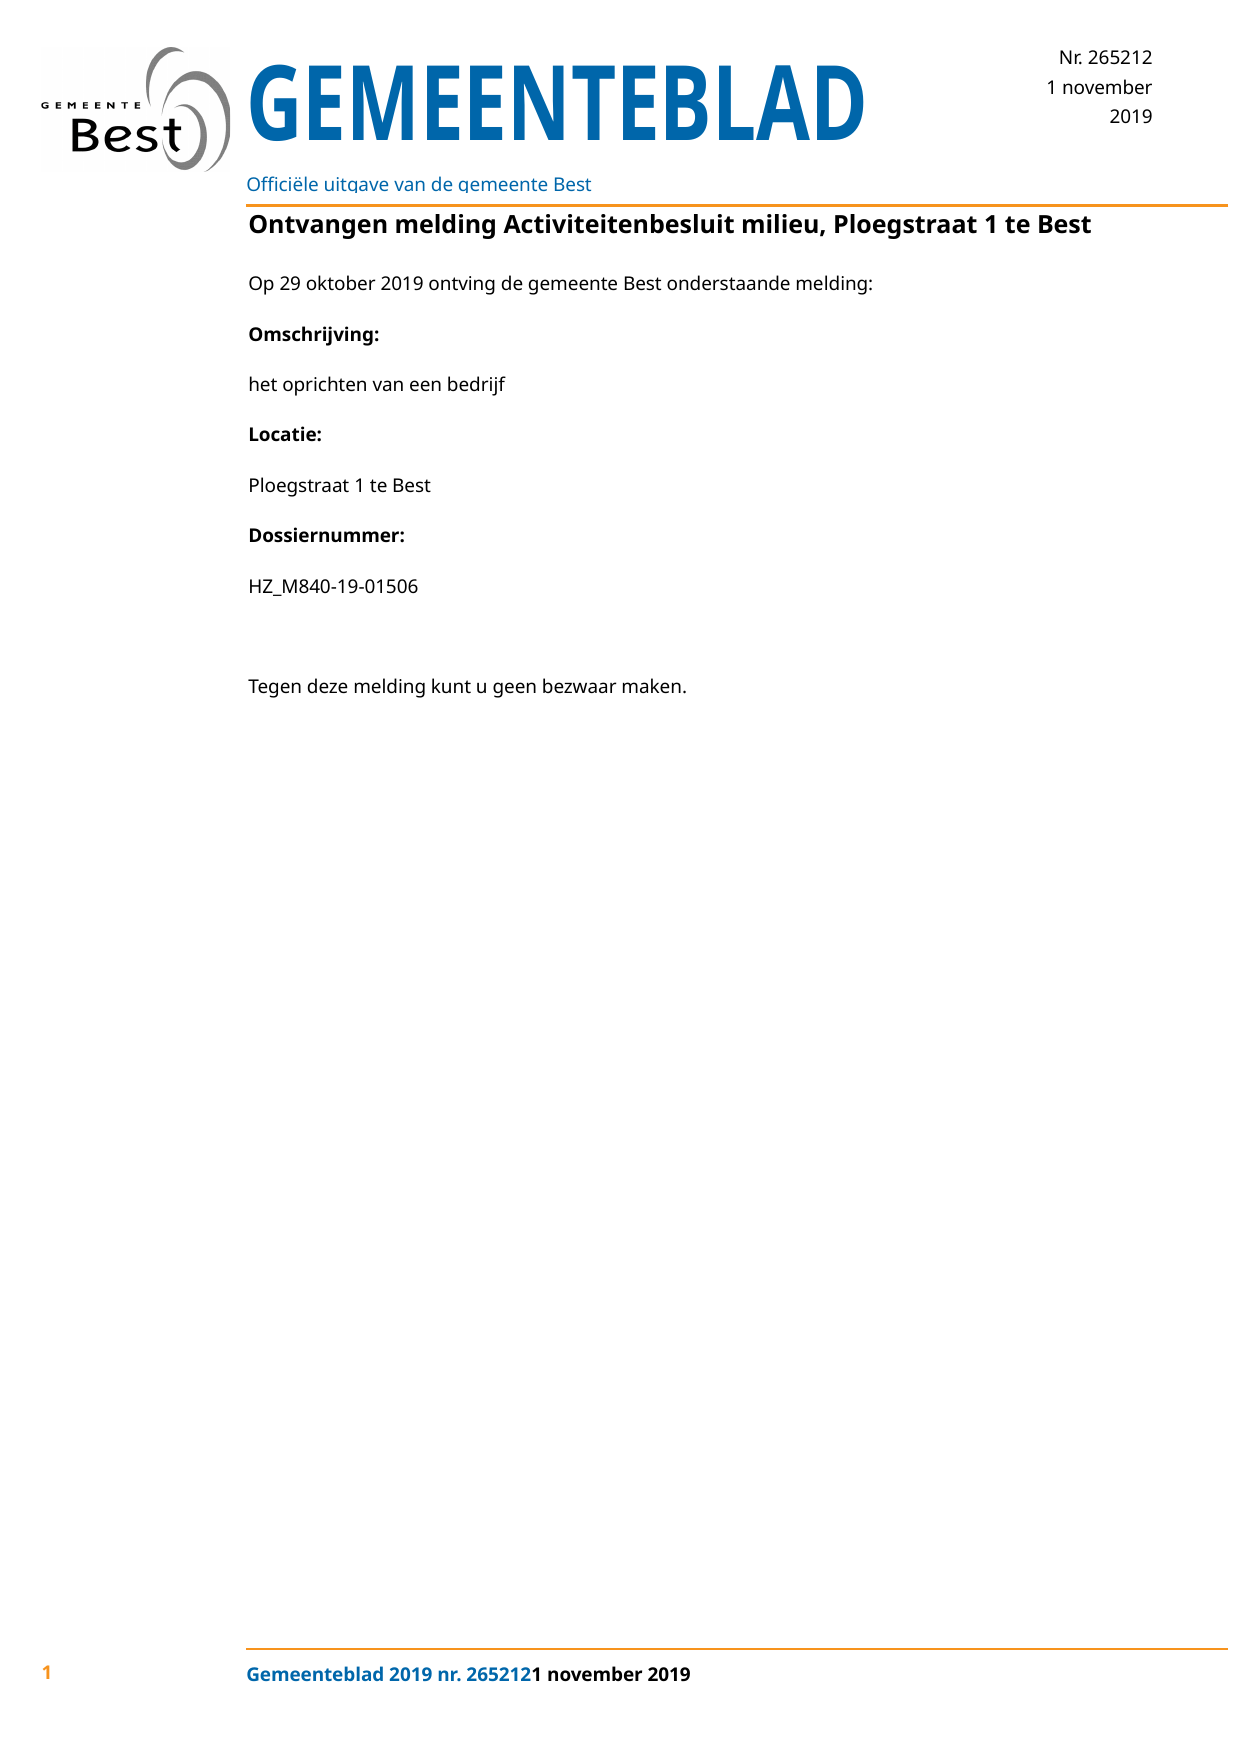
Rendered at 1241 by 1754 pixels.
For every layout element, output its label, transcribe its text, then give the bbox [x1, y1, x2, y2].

text Ontvangen melding Activiteitenbesluit milieu, Ploegstraat 1 te Best [248, 207, 1152, 241]
text Tegen deze melding kunt u geen bezwaar maken. [248, 674, 1152, 699]
text Dossiernummer: [248, 522, 1152, 548]
text Ploegstraat 1 te Best [248, 472, 1152, 498]
text het oprichten van een bedrijf [248, 371, 1152, 397]
text Locatie: [248, 422, 1152, 447]
picture [41, 47, 231, 172]
text Omschrijving: [248, 321, 1152, 346]
text HZ_M840-19-01506 [248, 573, 1152, 598]
text Op 29 oktober 2019 ontving de gemeente Best onderstaande melding: [248, 270, 1152, 296]
